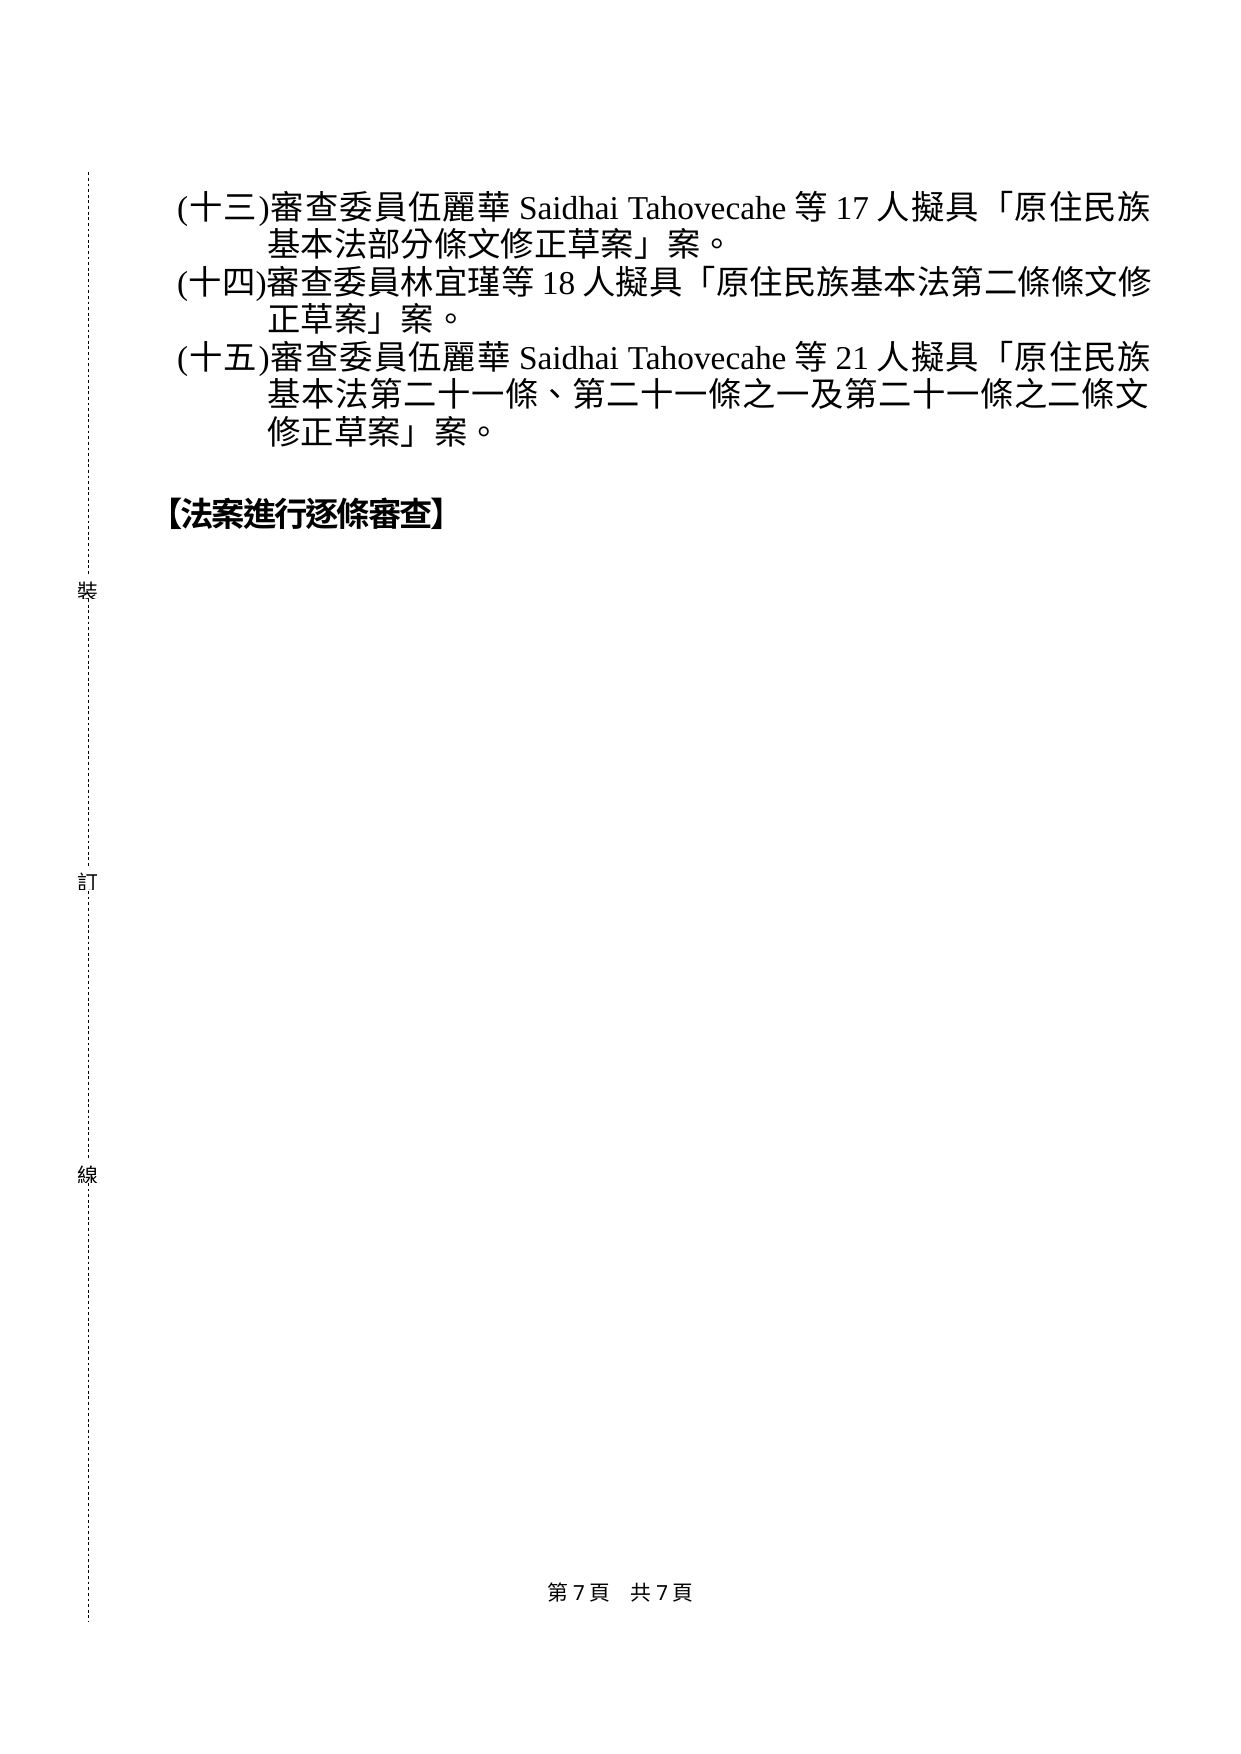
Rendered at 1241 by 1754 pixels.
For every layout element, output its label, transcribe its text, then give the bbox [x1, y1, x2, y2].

text (十三)審查委員伍麗華Saidhai Tahovecahe等17人擬具「原住民族基本法部分條文修正草案」案。 [177, 189, 1152, 264]
text (十五)審查委員伍麗華Saidhai Tahovecahe等21人擬具「原住民族基本法第二十一條、第二十一條之一及第二十一條之二條文修正草案」案。 [177, 339, 1152, 452]
text (十四)審查委員林宜瑾等18人擬具「原住民族基本法第二條條文修正草案」案。 [177, 264, 1152, 339]
text 【法案進行逐條審查】 [149, 470, 1152, 533]
